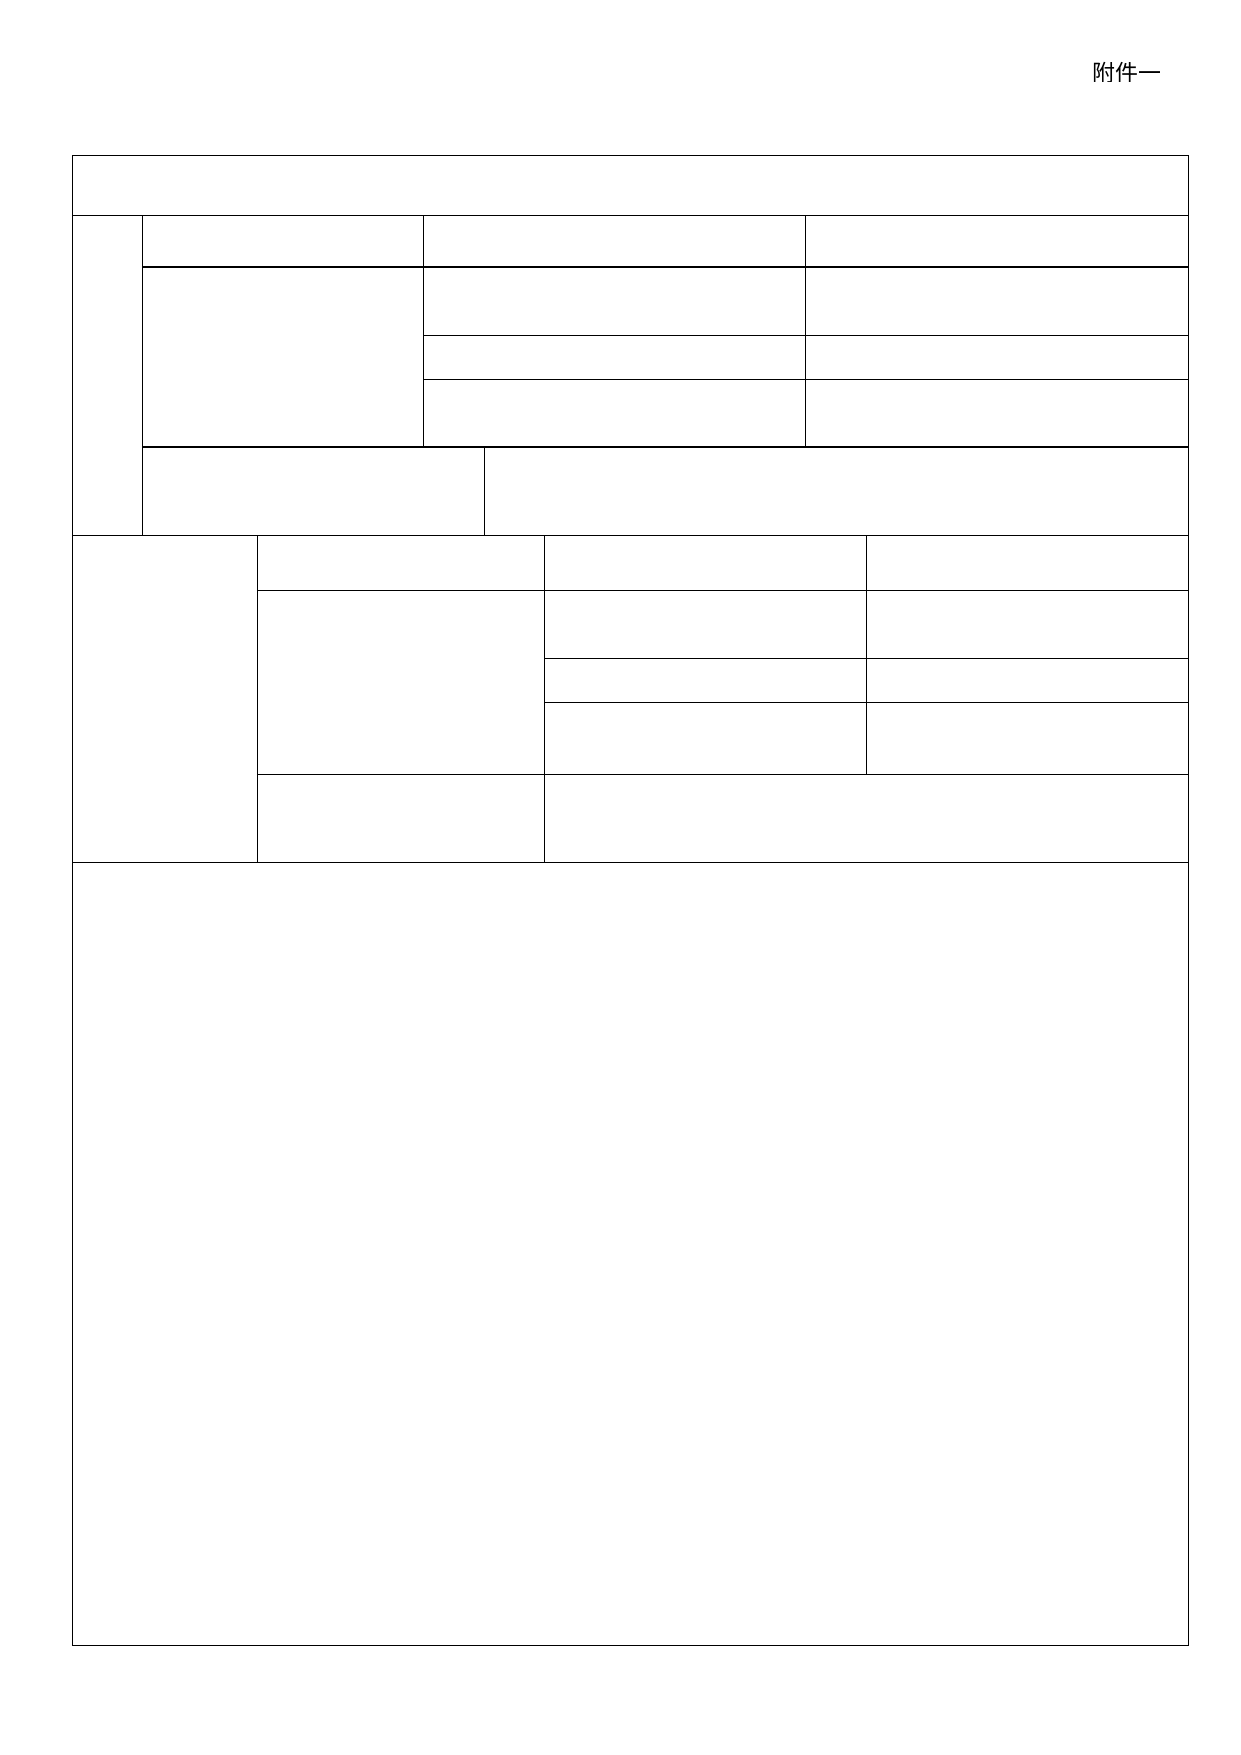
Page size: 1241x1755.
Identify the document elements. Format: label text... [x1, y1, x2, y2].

table_cell [424, 268, 805, 335]
table_cell 職 稱 [867, 536, 1188, 589]
table_cell 聯 絡 電 話 [867, 659, 1188, 702]
table_cell 住 居 所 [143, 448, 484, 535]
table_header 臺南市政府及所屬各機關學校員工職場霸凌申訴書 [73, 156, 1188, 215]
table_cell 服 務 單 位 [545, 536, 866, 589]
table_cell [143, 268, 423, 446]
table_cell 服 務 單 位 [424, 216, 805, 266]
table_cell [545, 775, 1188, 862]
table_cell [485, 448, 1188, 535]
table_cell [545, 591, 866, 658]
table_cell [424, 380, 805, 446]
table_cell [867, 591, 1188, 658]
table_cell 姓 名 [258, 536, 544, 589]
table_cell 代 理 人（應附具委任書） [73, 536, 257, 862]
table_cell 聯 絡 電 話 [806, 336, 1188, 379]
table_cell [258, 591, 544, 773]
table_cell 姓 名 [143, 216, 423, 266]
text 附件一 [1092, 55, 1162, 81]
table_cell 身 分 證 統 一 編 號 [545, 659, 866, 702]
table_cell 申訴事實： 附件名稱：(如相關證明文件、代理人委任書正本) 申訴人： （簽章） 代理人： （簽章） 中 華 民 國 年 月 日 [73, 863, 1188, 1645]
table_cell [545, 703, 866, 773]
table_cell [806, 268, 1188, 335]
table_cell 身 分 證 統 一 編 號 [424, 336, 805, 379]
table_cell 申訴人 [73, 216, 142, 535]
table_cell [867, 703, 1188, 773]
table_cell 住 居 所 [258, 775, 544, 862]
table_cell [806, 380, 1188, 446]
table_cell 職 稱 [806, 216, 1188, 266]
